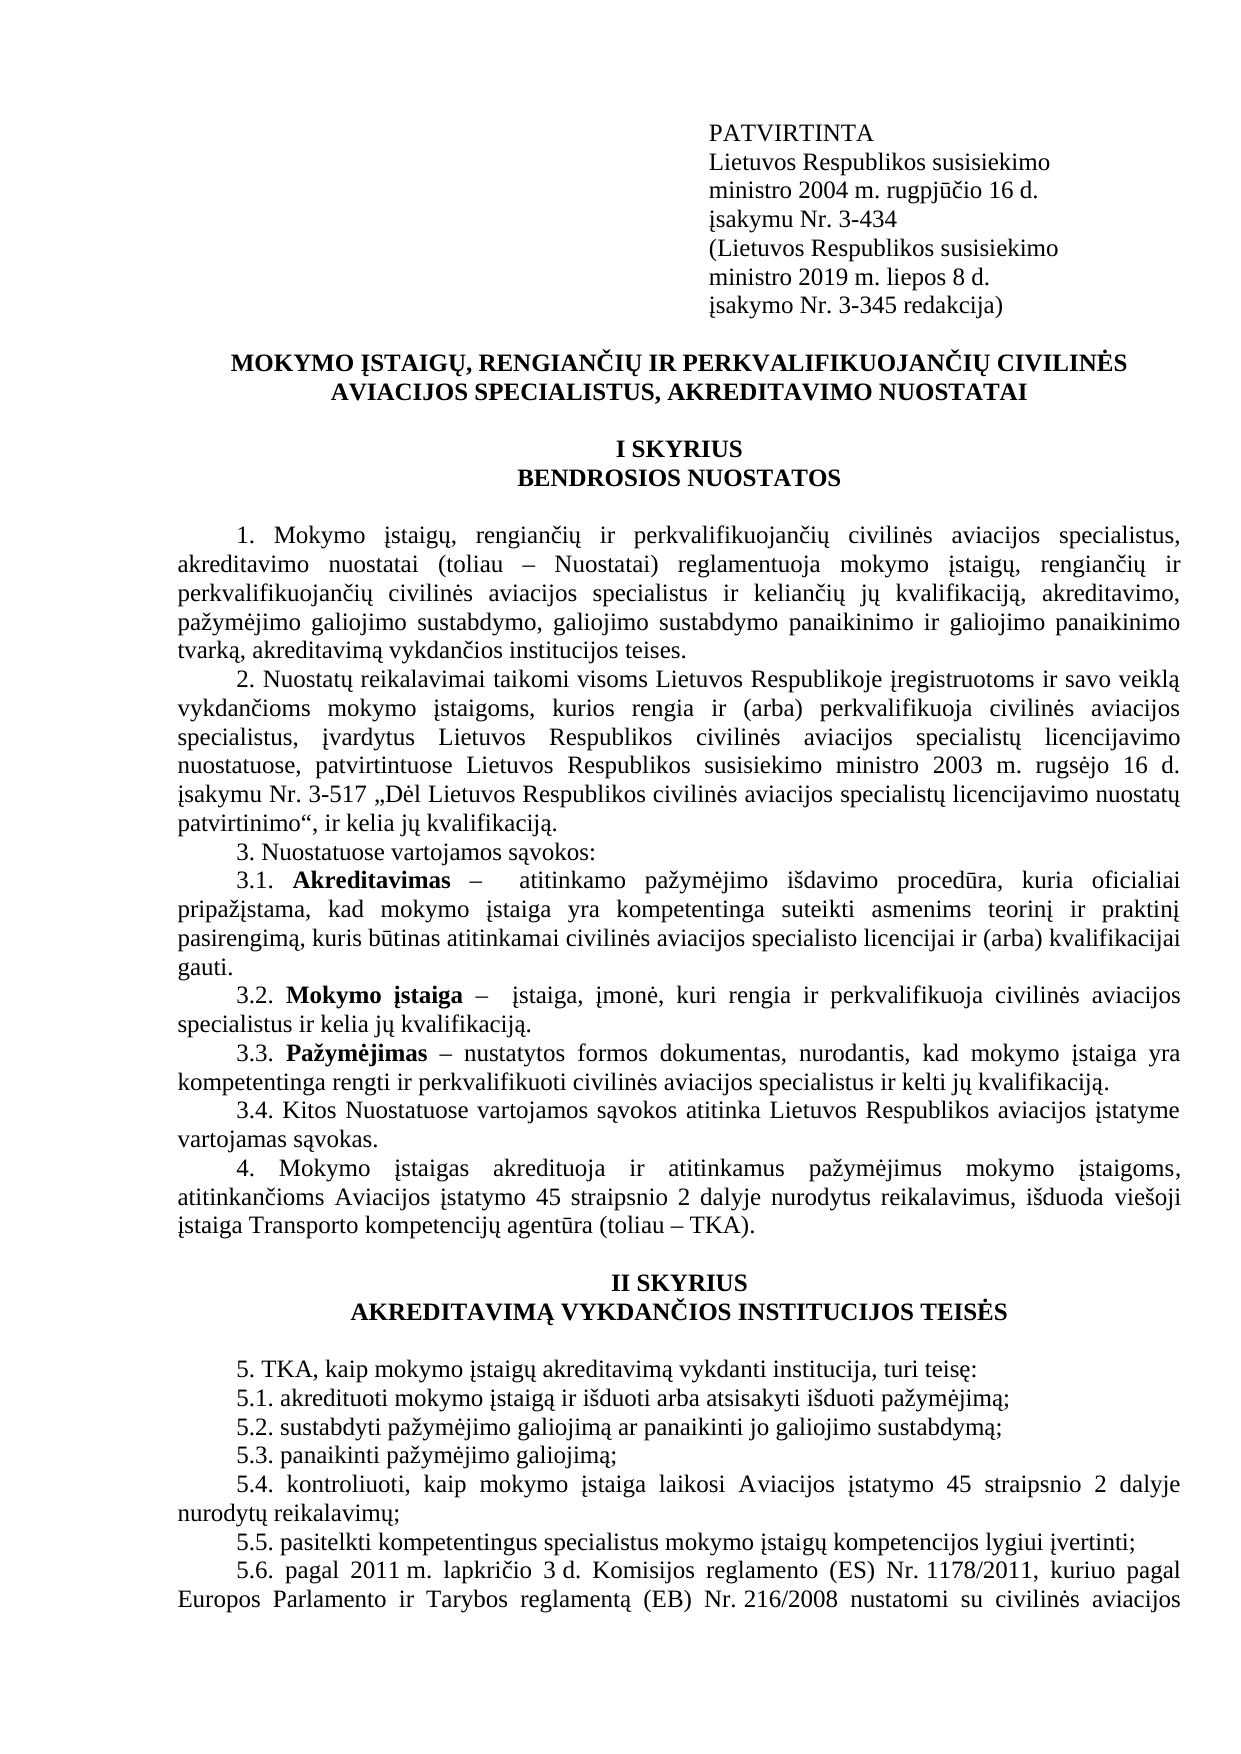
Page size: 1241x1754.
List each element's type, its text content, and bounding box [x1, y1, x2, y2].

text 3.4. Kitos Nuostatuose vartojamos sąvokos atitinka Lietuvos Respublikos aviacijos įstatyme vartojamas sąvokas. [177, 1096, 1181, 1153]
text 3.3. Pažymėjimas – nustatytos formos dokumentas, nurodantis, kad mokymo įstaiga yra kompetentinga rengti ir perkvalifikuoti civilinės aviacijos specialistus ir kelti jų kvalifikaciją. [177, 1038, 1181, 1096]
text 2. Nuostatų reikalavimai taikomi visoms Lietuvos Respublikoje įregistruotoms ir savo veiklą vykdančioms mokymo įstaigoms, kurios rengia ir (arba) perkvalifikuoja civilinės aviacijos specialistus, įvardytus Lietuvos Respublikos civilinės aviacijos specialistų licencijavimo nuostatuose, patvirtintuose Lietuvos Respublikos susisiekimo ministro 2003 m. rugsėjo 16 d. įsakymu Nr. 3-517 „Dėl Lietuvos Respublikos civilinės aviacijos specialistų licencijavimo nuostatų patvirtinimo“, ir kelia jų kvalifikaciją. [177, 664, 1181, 837]
text (Lietuvos Respublikos susisiekimo [177, 233, 1181, 262]
text 3.1. Akreditavimas – atitinkamo pažymėjimo išdavimo procedūra, kuria oficialiai pripažįstama, kad mokymo įstaiga yra kompetentinga suteikti asmenims teorinį ir praktinį pasirengimą, kuris būtinas atitinkamai civilinės aviacijos specialisto licencijai ir (arba) kvalifikacijai gauti. [177, 866, 1181, 981]
text 5.4. kontroliuoti, kaip mokymo įstaiga laikosi Aviacijos įstatymo 45 straipsnio 2 dalyje nurodytų reikalavimų; [177, 1469, 1181, 1527]
text I SKYRIUS [177, 434, 1181, 463]
text ministro 2004 m. rugpjūčio 16 d. [177, 176, 1181, 204]
text 1. Mokymo įstaigų, rengiančių ir perkvalifikuojančių civilinės aviacijos specialistus, akreditavimo nuostatai (toliau – Nuostatai) reglamentuoja mokymo įstaigų, rengiančių ir perkvalifikuojančių civilinės aviacijos specialistus ir keliančių jų kvalifikaciją, akreditavimo, pažymėjimo galiojimo sustabdymo, galiojimo sustabdymo panaikinimo ir galiojimo panaikinimo tvarką, akreditavimą vykdančios institucijos teises. [177, 521, 1181, 664]
text 4. Mokymo įstaigas akredituoja ir atitinkamus pažymėjimus mokymo įstaigoms, atitinkančioms Aviacijos įstatymo 45 straipsnio 2 dalyje nurodytus reikalavimus, išduoda viešoji įstaiga Transporto kompetencijų agentūra (toliau – TKA). [177, 1153, 1181, 1239]
text 3. Nuostatuose vartojamos sąvokos: [177, 837, 1181, 866]
text Bendrosios nuostatos [177, 463, 1181, 492]
text įsakymu Nr. 3-434 [177, 204, 1181, 233]
text 5.3. panaikinti pažymėjimo galiojimą; [177, 1441, 1181, 1469]
text 5.6. pagal 2011 m. lapkričio 3 d. Komisijos reglamento (ES) Nr. 1178/2011, kuriuo pagal Europos Parlamento ir Tarybos reglamentą (EB) Nr. 216/2008 nustatomi su civilinės aviacijos [177, 1556, 1181, 1613]
text 5.5. pasitelkti kompetentingus specialistus mokymo įstaigų kompetencijos lygiui įvertinti; [177, 1527, 1181, 1556]
text 3.2. Mokymo įstaiga – įstaiga, įmonė, kuri rengia ir perkvalifikuoja civilinės aviacijos specialistus ir kelia jų kvalifikaciją. [177, 981, 1181, 1038]
text įsakymo Nr. 3-345 redakcija) [177, 291, 1181, 319]
text 5. TKA, kaip mokymo įstaigų akreditavimą vykdanti institucija, turi teisę: [177, 1354, 1181, 1383]
text Lietuvos Respublikos susisiekimo [177, 147, 1181, 176]
text MOKYMO ĮSTAIGŲ, RENGIANČIŲ IR PERKVALIFIKUOJANČIŲ CIVILINĖS AVIACIJOS SPECIALISTUS, AKREDITAVIMO NUOSTATAI [177, 348, 1181, 406]
text II Skyrius [177, 1268, 1181, 1297]
text AKREDITAVIMĄ VYKDANČIOS INSTITUCIJOS TEISĖS [177, 1297, 1181, 1326]
text PATVIRTINTA [709, 118, 1181, 147]
text 5.2. sustabdyti pažymėjimo galiojimą ar panaikinti jo galiojimo sustabdymą; [177, 1412, 1181, 1441]
text ministro 2019 m. liepos 8 d. [177, 262, 1181, 291]
text 5.1. akredituoti mokymo įstaigą ir išduoti arba atsisakyti išduoti pažymėjimą; [177, 1383, 1181, 1412]
